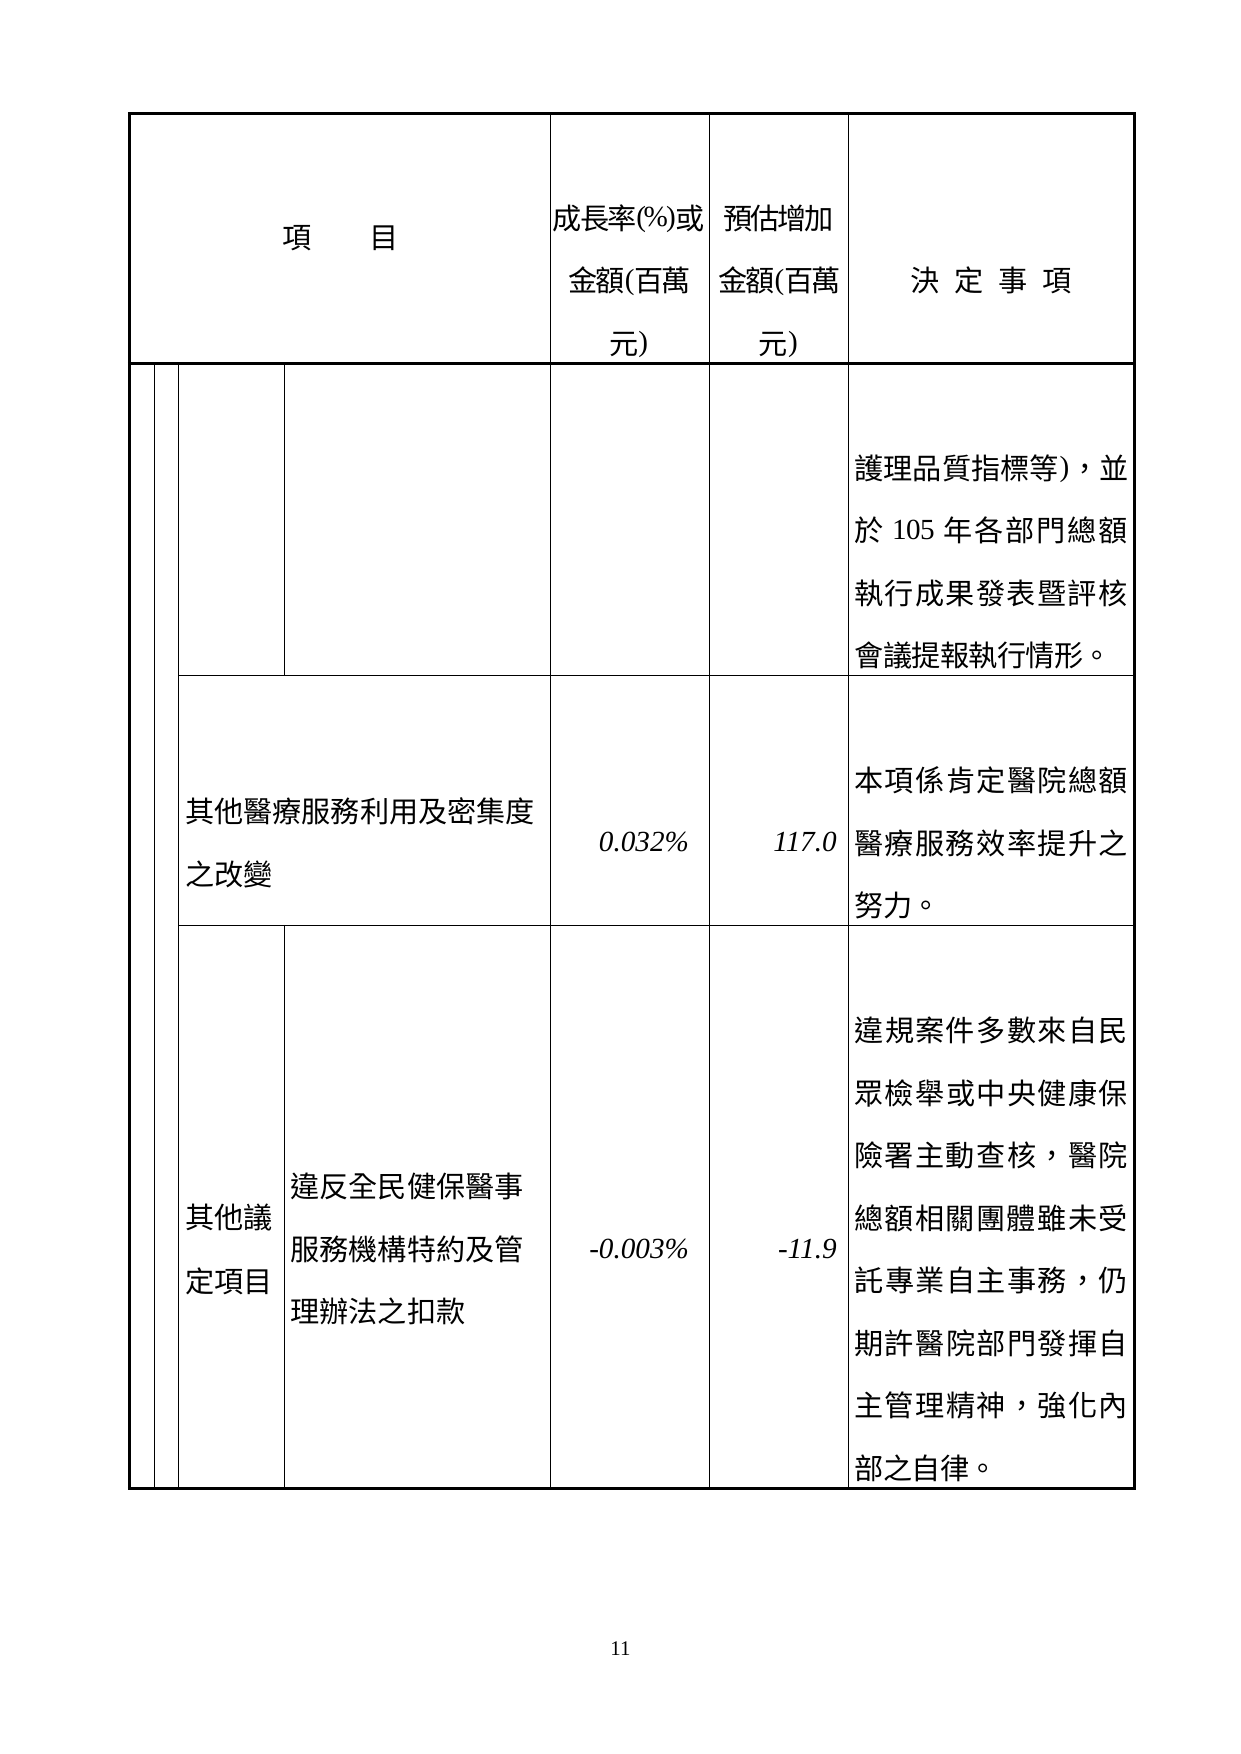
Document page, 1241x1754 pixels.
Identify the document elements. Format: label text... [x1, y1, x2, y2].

table_header 成長率(%)或 金額(百萬元) [551, 115, 709, 362]
table_cell [179, 365, 284, 675]
table_cell [285, 365, 550, 675]
table_cell 違反全民健保醫事服務機構特約及管理辦法之扣款 [285, 926, 550, 1487]
table_header 決 定 事 項 [849, 115, 1133, 362]
table_cell 其他議 定項目 [179, 926, 284, 1487]
table_cell 違規案件多數來自民眾檢舉或中央健康保險署主動查核，醫院總額相關團體雖未受託專業自主事務，仍期許醫院部門發揮自主管理精神，強化內部之自律。 [849, 926, 1133, 1487]
table_cell 本項係肯定醫院總額醫療服務效率提升之努力。 [849, 676, 1133, 925]
table_cell [155, 675, 178, 925]
table_cell 其他醫療服務利用及密集度之改變 [179, 676, 550, 925]
table_cell 117.0 [710, 676, 848, 925]
table_cell -0.003% [551, 926, 709, 1487]
table_cell [155, 365, 178, 675]
table_header 預估增加金額(百萬元) [710, 115, 848, 362]
table_cell [551, 365, 709, 675]
table_cell [155, 925, 178, 1487]
table_cell 0.032% [551, 676, 709, 925]
table_cell [131, 365, 154, 675]
table_cell [131, 675, 154, 1487]
table_header 項 目 [131, 115, 550, 362]
table_cell 護理品質指標等)，並於105年各部門總額執行成果發表暨評核會議提報執行情形。 [849, 365, 1133, 675]
table_cell -11.9 [710, 926, 848, 1487]
table_cell [710, 365, 848, 675]
